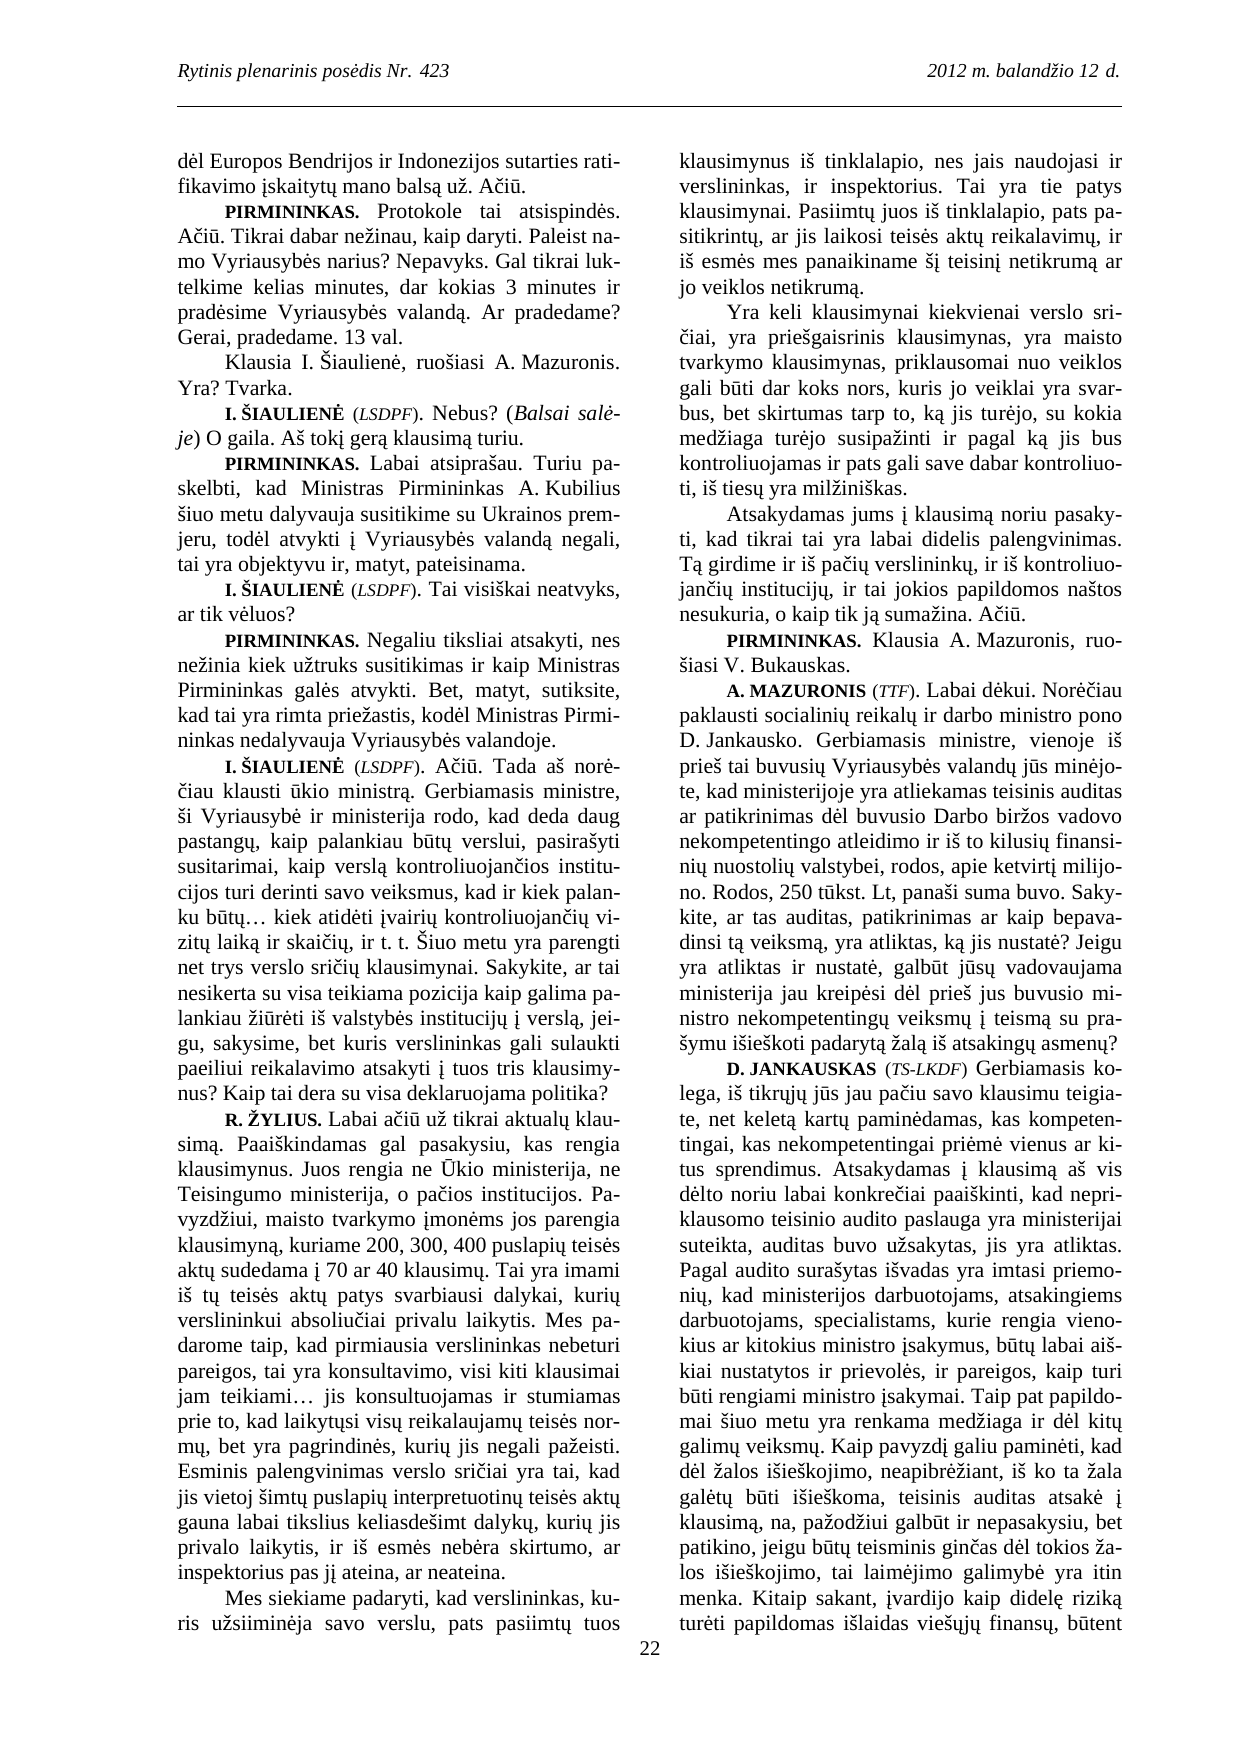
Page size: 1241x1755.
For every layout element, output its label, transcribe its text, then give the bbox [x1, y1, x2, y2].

text I. ŠIAULIENĖ (LSDPF). Ačiū. Ta­da aš no­rė­čiau klaus­ti ūkio mi­nist­rą. Ger­bia­ma­sis mi­nist­re, ši Vy­riau­sy­bė ir mi­nis­te­ri­ja ro­do, kad de­da daug pa­stan­gų, kaip pa­lan­kiau bū­tų ver­slui, pa­si­ra­šy­ti su­si­ta­ri­mai, kaip ver­slą kon­tro­liuo­jan­čios ins­ti­tu­ci­jos tu­ri de­rin­ti sa­vo veiks­mus, kad ir kiek pa­lan­ku bū­tų… kiek ati­dė­ti įvai­rių kon­tro­liuo­jan­čių vi­zi­tų lai­ką ir skai­čių, ir t. t. Šiuo me­tu yra pa­reng­ti net trys ver­slo sri­čių klau­si­my­nai. Sa­ky­ki­te, ar tai ne­si­ker­ta su vi­sa tei­kia­ma po­zi­ci­ja kaip ga­li­ma pa­lan­kiau žiū­rė­ti iš vals­ty­bės ins­ti­tu­ci­jų į ver­slą, jei­gu, sa­ky­si­me, bet ku­ris ver­sli­nin­kas ga­li su­lauk­ti pa­ei­liui rei­ka­la­vi­mo at­sa­ky­ti į tuos tris klau­si­my­nus? Kaip tai de­ra su vi­sa de­kla­ruo­ja­ma po­li­ti­ka? [177, 753, 620, 1106]
text A. MAZURONIS (TTF). La­bai dė­kui. No­rė­čiau pa­klaus­ti so­cia­li­nių rei­ka­lų ir dar­bo mi­nist­ro po­no D. Jan­kaus­ko. Ger­bia­ma­sis mi­nist­re, vie­no­je iš prieš tai bu­vu­sių Vy­riau­sy­bės va­lan­dų jūs mi­nė­jo­te, kad mi­nis­te­ri­jo­je yra at­lie­ka­mas tei­si­nis au­di­tas ar pa­tik­ri­ni­mas dėl bu­vu­sio Dar­bo bir­žos va­do­vo ne­kom­pe­ten­tin­go at­lei­di­mo ir iš to ki­lu­sių fi­nan­si­nių nuos­to­lių vals­ty­bei, ro­dos, apie ket­vir­tį mi­li­jo­no. Ro­dos, 250 tūkst. Lt, pa­na­ši su­ma bu­vo. Sa­ky­ki­te, ar tas au­di­tas, pa­tik­ri­ni­mas ar kaip be­pa­va­din­si tą veiks­mą, yra at­lik­tas, ką jis nu­sta­tė? Jei­gu yra at­lik­tas ir nu­sta­tė, gal­būt jū­sų va­do­vau­ja­ma mi­nis­te­ri­ja jau krei­pė­si dėl prieš jus bu­vu­sio mi­nist­ro ne­kom­pe­ten­tin­gų veiks­mų į teis­mą su pra­šy­mu iš­ieš­ko­ti pa­da­ry­tą ža­lą iš at­sa­kin­gų as­me­nų? [679, 677, 1122, 1055]
text PIRMININKAS. Klau­sia A. Ma­zu­ro­nis, ruo­šia­si V. Bu­kaus­kas. [679, 627, 1122, 677]
text I. ŠIAULIENĖ (LSDPF). Tai vi­siš­kai ne­at­vyks, ar tik vė­luos? [177, 576, 620, 627]
text klau­si­my­nus iš tin­kla­la­pio, nes jais nau­do­ja­si ir ver­sli­nin­kas, ir ins­pek­to­rius. Tai yra tie pa­tys klau­si­my­nai. Pa­si­im­tų juos iš tin­kla­la­pio, pats pa­si­tik­rin­tų, ar jis lai­ko­si tei­sės ak­tų rei­ka­la­vi­mų, ir iš es­mės mes pa­nai­ki­na­me šį tei­si­nį ne­tik­ru­mą ar jo veik­los ne­tik­ru­mą. [679, 148, 1122, 299]
text Yra ke­li klau­si­my­nai kiek­vie­nai ver­slo sri­čiai, yra prieš­gais­ri­nis klau­si­my­nas, yra mais­to tvar­ky­mo klau­si­my­nas, pri­klau­so­mai nuo veik­los ga­li bū­ti dar koks nors, ku­ris jo veik­lai yra svar­bus, bet skir­tu­mas tarp to, ką jis tu­rė­jo, su ko­kia me­džia­ga tu­rė­jo su­si­pa­žin­ti ir pa­gal ką jis bus kon­tro­liuo­ja­mas ir pats ga­li sa­ve da­bar kon­tro­liuo­ti, iš tie­sų yra mil­ži­niš­kas. [679, 299, 1122, 501]
text PIRMININKAS. Ne­ga­liu tiks­liai at­sa­ky­ti, nes ne­ži­nia kiek už­truks su­si­ti­ki­mas ir kaip Mi­nist­ras Pir­mi­nin­kas ga­lės at­vyk­ti. Bet, ma­tyt, su­tik­si­te, kad tai yra rim­ta prie­žas­tis, ko­dėl Mi­nist­ras Pir­mi­nin­kas ne­da­ly­vau­ja Vy­riau­sy­bės va­lan­do­je. [177, 627, 620, 753]
text D. JANKAUSKAS (TS-LKDF) Ger­bia­ma­sis ko­le­ga, iš tik­rų­jų jūs jau pa­čiu sa­vo klau­si­mu tei­gia­te, net ke­le­tą kar­tų pa­mi­nė­da­mas, kas kom­pe­ten­tin­gai, kas ne­kom­pe­ten­tin­gai pri­ėmė vie­nus ar ki­tus spren­di­mus. At­sa­ky­da­mas į klau­si­mą aš vis dėl­to no­riu la­bai kon­kre­čiai pa­aiš­kin­ti, kad ne­pri­klau­so­mo tei­si­nio au­di­to pa­slau­ga yra mi­nis­te­ri­jai su­teik­ta, au­di­tas bu­vo už­sa­ky­tas, jis yra at­lik­tas. Pa­gal au­di­to su­ra­šy­tas iš­va­das yra im­ta­si prie­mo­nių, kad mi­nis­te­ri­jos dar­buo­to­jams, at­sa­kin­giems dar­buo­to­jams, spe­cia­lis­tams, ku­rie ren­gia vie­no­kius ar ki­to­kius mi­nist­ro įsa­ky­mus, bū­tų la­bai aiš­kiai nu­sta­ty­tos ir prie­vo­lės, ir pa­rei­gos, kaip tu­ri bū­ti ren­gia­mi mi­nist­ro įsa­ky­mai. Taip pat pa­pil­do­mai šiuo me­tu yra ren­ka­ma me­džia­ga ir dėl ki­tų ga­li­mų veiks­mų. Kaip pa­vyz­dį ga­liu pa­mi­nė­ti, kad dėl ža­los iš­ieš­ko­ji­mo, ne­apib­rė­žiant, iš ko ta ža­la ga­lė­tų bū­ti iš­ieš­ko­ma, tei­si­nis au­di­tas at­sa­kė į klau­si­mą, na, pa­žo­džiui gal­būt ir ne­pa­sa­ky­siu, bet pa­ti­ki­no, jei­gu bū­tų teis­mi­nis gin­čas dėl to­kios ža­los iš­ieš­ko­ji­mo, tai lai­mė­ji­mo ga­li­my­bė yra itin men­ka. Ki­taip sa­kant, įvar­di­jo kaip di­de­lę ri­zi­ką tu­rė­ti pa­pil­do­mas iš­lai­das vie­šų­jų fi­nan­sų, bū­tent [679, 1055, 1122, 1635]
text Mes sie­kia­me pa­da­ry­ti, kad ver­sli­nin­kas, ku­ris už­si­i­mi­nė­ja sa­vo ver­slu, pats pa­si­im­tų tuos [177, 1584, 620, 1635]
text At­sa­ky­da­mas jums į klau­si­mą no­riu pa­sa­ky­ti, kad tik­rai tai yra la­bai di­de­lis pa­leng­vi­ni­mas. Tą gir­di­me ir iš pa­čių ver­sli­nin­kų, ir iš kon­tro­liuo­jan­čių ins­ti­tu­ci­jų, ir tai jo­kios pa­pil­do­mos naš­tos ne­su­ku­ria, o kaip tik ją su­ma­ži­na. Ačiū. [679, 501, 1122, 627]
text R. ŽYLIUS. La­bai ačiū už tik­rai ak­tu­a­lų klau­si­mą. Pa­aiš­kin­da­mas gal pa­sa­ky­siu, kas ren­gia klau­si­my­nus. Juos ren­gia ne Ūkio mi­nis­te­ri­ja, ne Tei­sin­gu­mo mi­nis­te­ri­ja, o pa­čios ins­ti­tu­ci­jos. Pa­vyz­džiui, mais­to tvar­ky­mo įmo­nėms jos pa­ren­gia klau­si­my­ną, ku­ria­me 200, 300, 400 pus­la­pių tei­sės ak­tų su­de­da­ma į 70 ar 40 klau­si­mų. Tai yra ­ima­mi iš tų tei­sės ak­tų pa­tys svar­biau­si da­ly­kai, ku­rių ver­sli­nin­kui ab­so­liu­čiai pri­va­lu lai­ky­tis. Mes pa­da­ro­me taip, kad pir­miau­sia ver­sli­nin­kas ne­be­tu­ri pa­rei­gos, tai yra kon­sul­ta­vi­mo, vi­si ki­ti klau­si­mai jam tei­kia­mi… jis kon­sul­tuo­ja­mas ir stu­mia­mas prie to, kad lai­ky­tų­si vi­sų rei­ka­lau­ja­mų tei­sės nor­mų, bet yra pa­grin­di­nės, ku­rių jis ne­ga­li pa­žeis­ti. Es­mi­nis pa­leng­vi­ni­mas ver­slo sri­čiai yra tai, kad jis vie­toj šim­tų pus­la­pių in­ter­pre­tuo­ti­nų tei­sės ak­tų gau­na la­bai tiks­lius ke­lias­de­šimt da­ly­kų, ku­rių jis pri­va­lo lai­ky­tis, ir iš es­mės ne­bė­ra skir­tu­mo, ar ins­pek­to­rius pas jį at­ei­na, ar ne­at­ei­na. [177, 1106, 620, 1584]
text dėl Eu­ro­pos Ben­dri­jos ir In­do­ne­zi­jos su­tar­ties ra­ti­fi­ka­vi­mo įskai­ty­tų ma­no bal­są už. Ačiū. [177, 148, 620, 198]
text Klau­sia I. Šiau­lie­nė, ruo­šia­si A. Ma­zu­ro­nis. Yra? Tvar­ka. [177, 349, 620, 400]
text I. ŠIAULIENĖ (LSDPF). Ne­bus? (Bal­sai sa­lė­je) O gai­la. Aš to­kį ge­rą klau­si­mą tu­riu. [177, 400, 620, 450]
text PIRMININKAS. Pro­to­ko­le tai at­si­spin­dės. Ačiū. Tik­rai da­bar ne­ži­nau, kaip da­ry­ti. Pa­leist na­mo Vy­riau­sy­bės na­rius? Ne­pa­vyks. Gal tik­rai luk­tel­ki­me ke­lias mi­nu­tes, dar ko­kias 3 mi­nu­tes ir pra­dė­si­me Vy­riau­sy­bės va­lan­dą. Ar pra­de­da­me? Ge­rai, pra­de­da­me. 13 val. [177, 198, 620, 349]
text PIRMININKAS. La­bai at­si­pra­šau. Tu­riu pa­skelb­ti, kad Mi­nist­ras Pir­mi­nin­kas A. Ku­bi­lius šiuo me­tu da­ly­vau­ja su­si­ti­ki­me su Uk­rai­nos prem­je­ru, to­dėl at­vyk­ti į Vy­riau­sy­bės va­lan­dą ne­ga­li, tai yra ob­jek­ty­vu ir, ma­tyt, pa­tei­si­na­ma. [177, 450, 620, 576]
